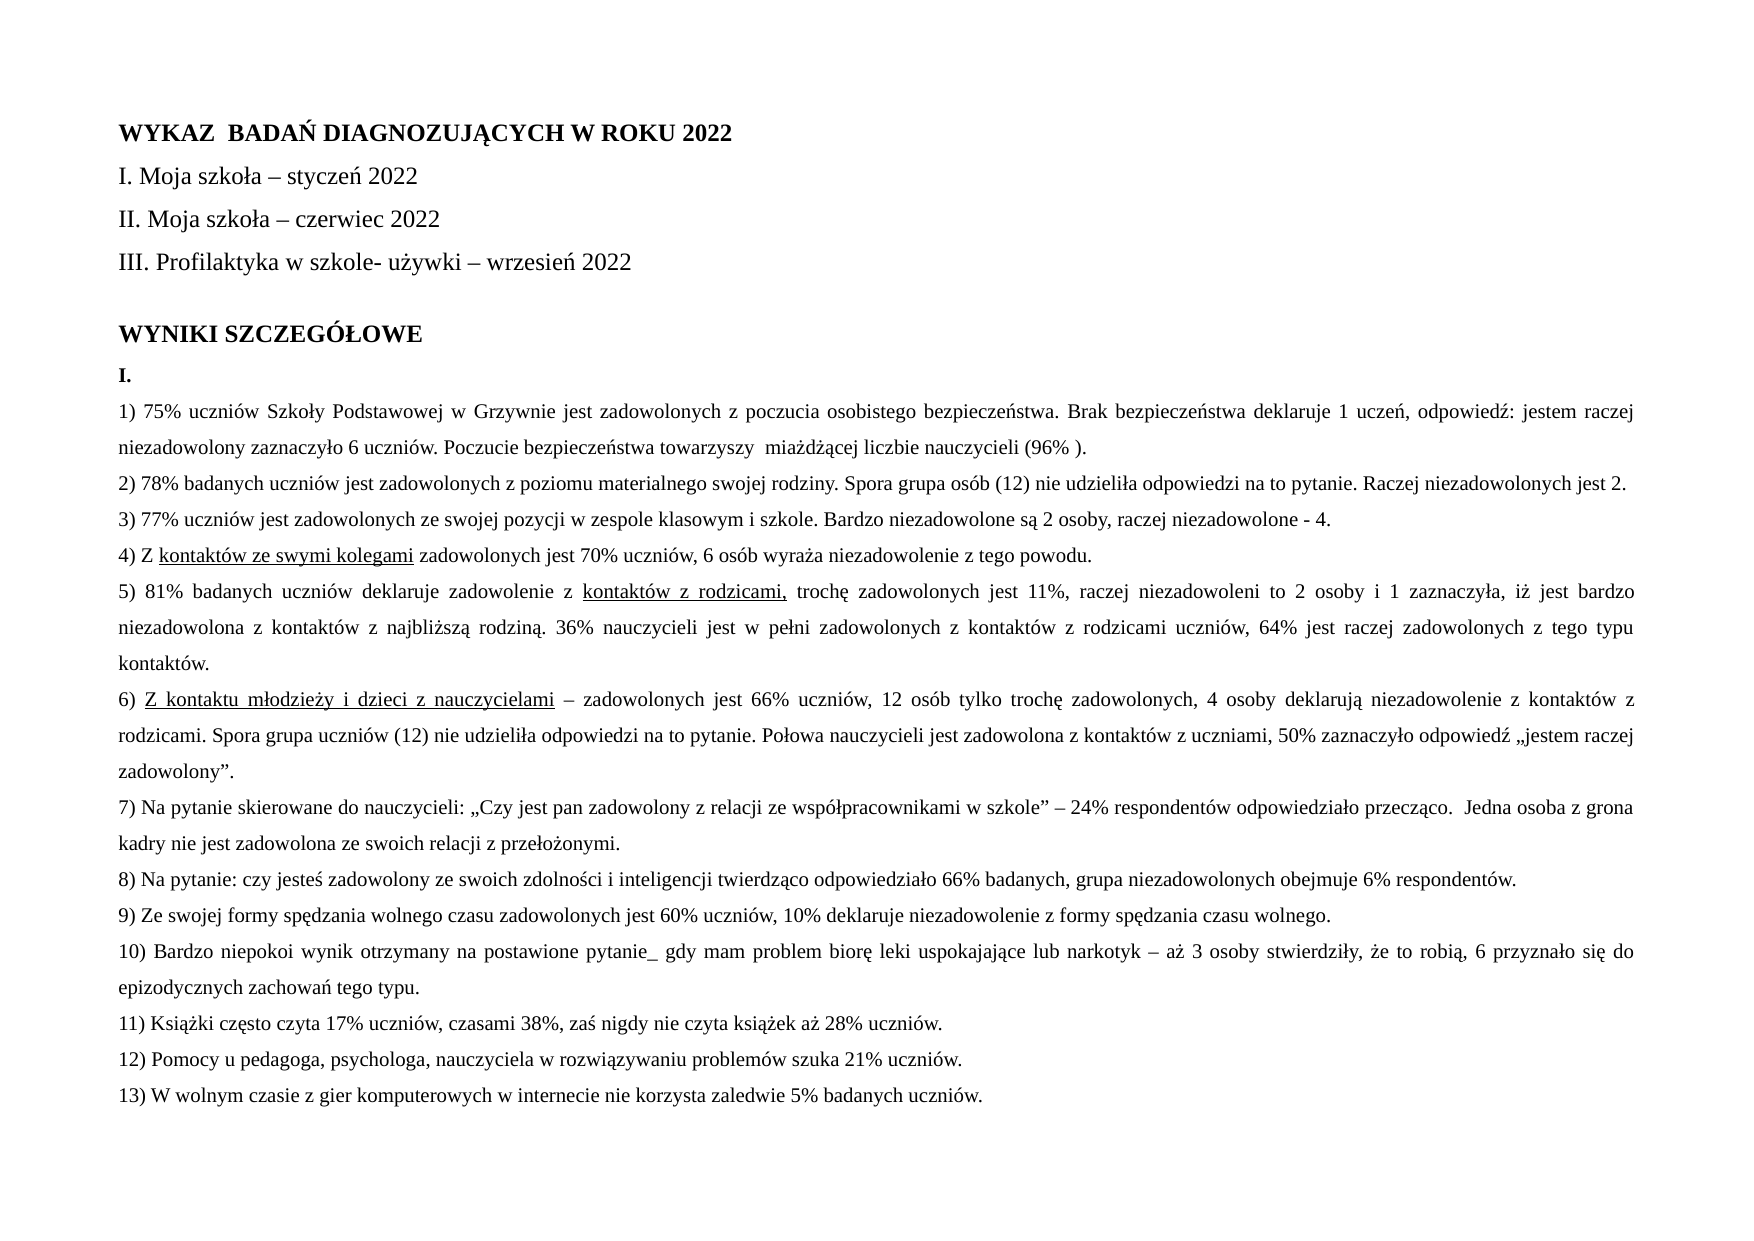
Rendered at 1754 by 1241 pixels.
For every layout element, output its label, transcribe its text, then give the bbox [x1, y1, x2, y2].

text III. Profilaktyka w szkole- używki – wrzesień 2022 [118, 247, 1636, 276]
text 5) 81% badanych uczniów deklaruje zadowolenie z kontaktów z rodzicami, trochę zadowolonych jest 11%, raczej niezadowoleni to 2 osoby i 1 zaznaczyła, iż jest bardzo niezadowolona z kontaktów z najbliższą rodziną. 36% nauczycieli jest w pełni zadowolonych z kontaktów z rodzicami uczniów, 64% jest raczej zadowolonych z tego typu kontaktów. [118, 579, 1636, 675]
text 12) Pomocy u pedagoga, psychologa, nauczyciela w rozwiązywaniu problemów szuka 21% uczniów. [118, 1047, 1636, 1071]
text I. Moja szkoła – styczeń 2022 [118, 161, 1636, 190]
text 6) Z kontaktu młodzieży i dzieci z nauczycielami – zadowolonych jest 66% uczniów, 12 osób tylko trochę zadowolonych, 4 osoby deklarują niezadowolenie z kontaktów z rodzicami. Spora grupa uczniów (12) nie udzieliła odpowiedzi na to pytanie. Połowa nauczycieli jest zadowolona z kontaktów z uczniami, 50% zaznaczyło odpowiedź „jestem raczej zadowolony”. [118, 687, 1636, 783]
text 10) Bardzo niepokoi wynik otrzymany na postawione pytanie_ gdy mam problem biorę leki uspokajające lub narkotyk – aż 3 osoby stwierdziły, że to robią, 6 przyznało się do epizodycznych zachowań tego typu. [118, 939, 1636, 999]
text 9) Ze swojej formy spędzania wolnego czasu zadowolonych jest 60% uczniów, 10% deklaruje niezadowolenie z formy spędzania czasu wolnego. [118, 903, 1636, 927]
text 1) 75% uczniów Szkoły Podstawowej w Grzywnie jest zadowolonych z poczucia osobistego bezpieczeństwa. Brak bezpieczeństwa deklaruje 1 uczeń, odpowiedź: jestem raczej niezadowolony zaznaczyło 6 uczniów. Poczucie bezpieczeństwa towarzyszy miażdżącej liczbie nauczycieli (96% ). [118, 398, 1636, 459]
text WYKAZ BADAŃ DIAGNOZUJĄCYCH W ROKU 2022 [118, 118, 1636, 147]
text 11) Książki często czyta 17% uczniów, czasami 38%, zaś nigdy nie czyta książek aż 28% uczniów. [118, 1011, 1636, 1035]
text 4) Z kontaktów ze swymi kolegami zadowolonych jest 70% uczniów, 6 osób wyraża niezadowolenie z tego powodu. [118, 543, 1636, 567]
text 3) 77% uczniów jest zadowolonych ze swojej pozycji w zespole klasowym i szkole. Bardzo niezadowolone są 2 osoby, raczej niezadowolone - 4. [118, 507, 1636, 531]
text 2) 78% badanych uczniów jest zadowolonych z poziomu materialnego swojej rodziny. Spora grupa osób (12) nie udzieliła odpowiedzi na to pytanie. Raczej niezadowolonych jest 2. [118, 471, 1636, 495]
text WYNIKI SZCZEGÓŁOWE [118, 319, 1636, 348]
text 13) W wolnym czasie z gier komputerowych w internecie nie korzysta zaledwie 5% badanych uczniów. [118, 1083, 1636, 1107]
text I. [118, 362, 1636, 387]
text 8) Na pytanie: czy jesteś zadowolony ze swoich zdolności i inteligencji twierdząco odpowiedziało 66% badanych, grupa niezadowolonych obejmuje 6% respondentów. [118, 867, 1636, 891]
text II. Moja szkoła – czerwiec 2022 [118, 204, 1636, 233]
text 7) Na pytanie skierowane do nauczycieli: „Czy jest pan zadowolony z relacji ze współpracownikami w szkole” – 24% respondentów odpowiedziało przecząco. Jedna osoba z grona kadry nie jest zadowolona ze swoich relacji z przełożonymi. [118, 795, 1636, 855]
